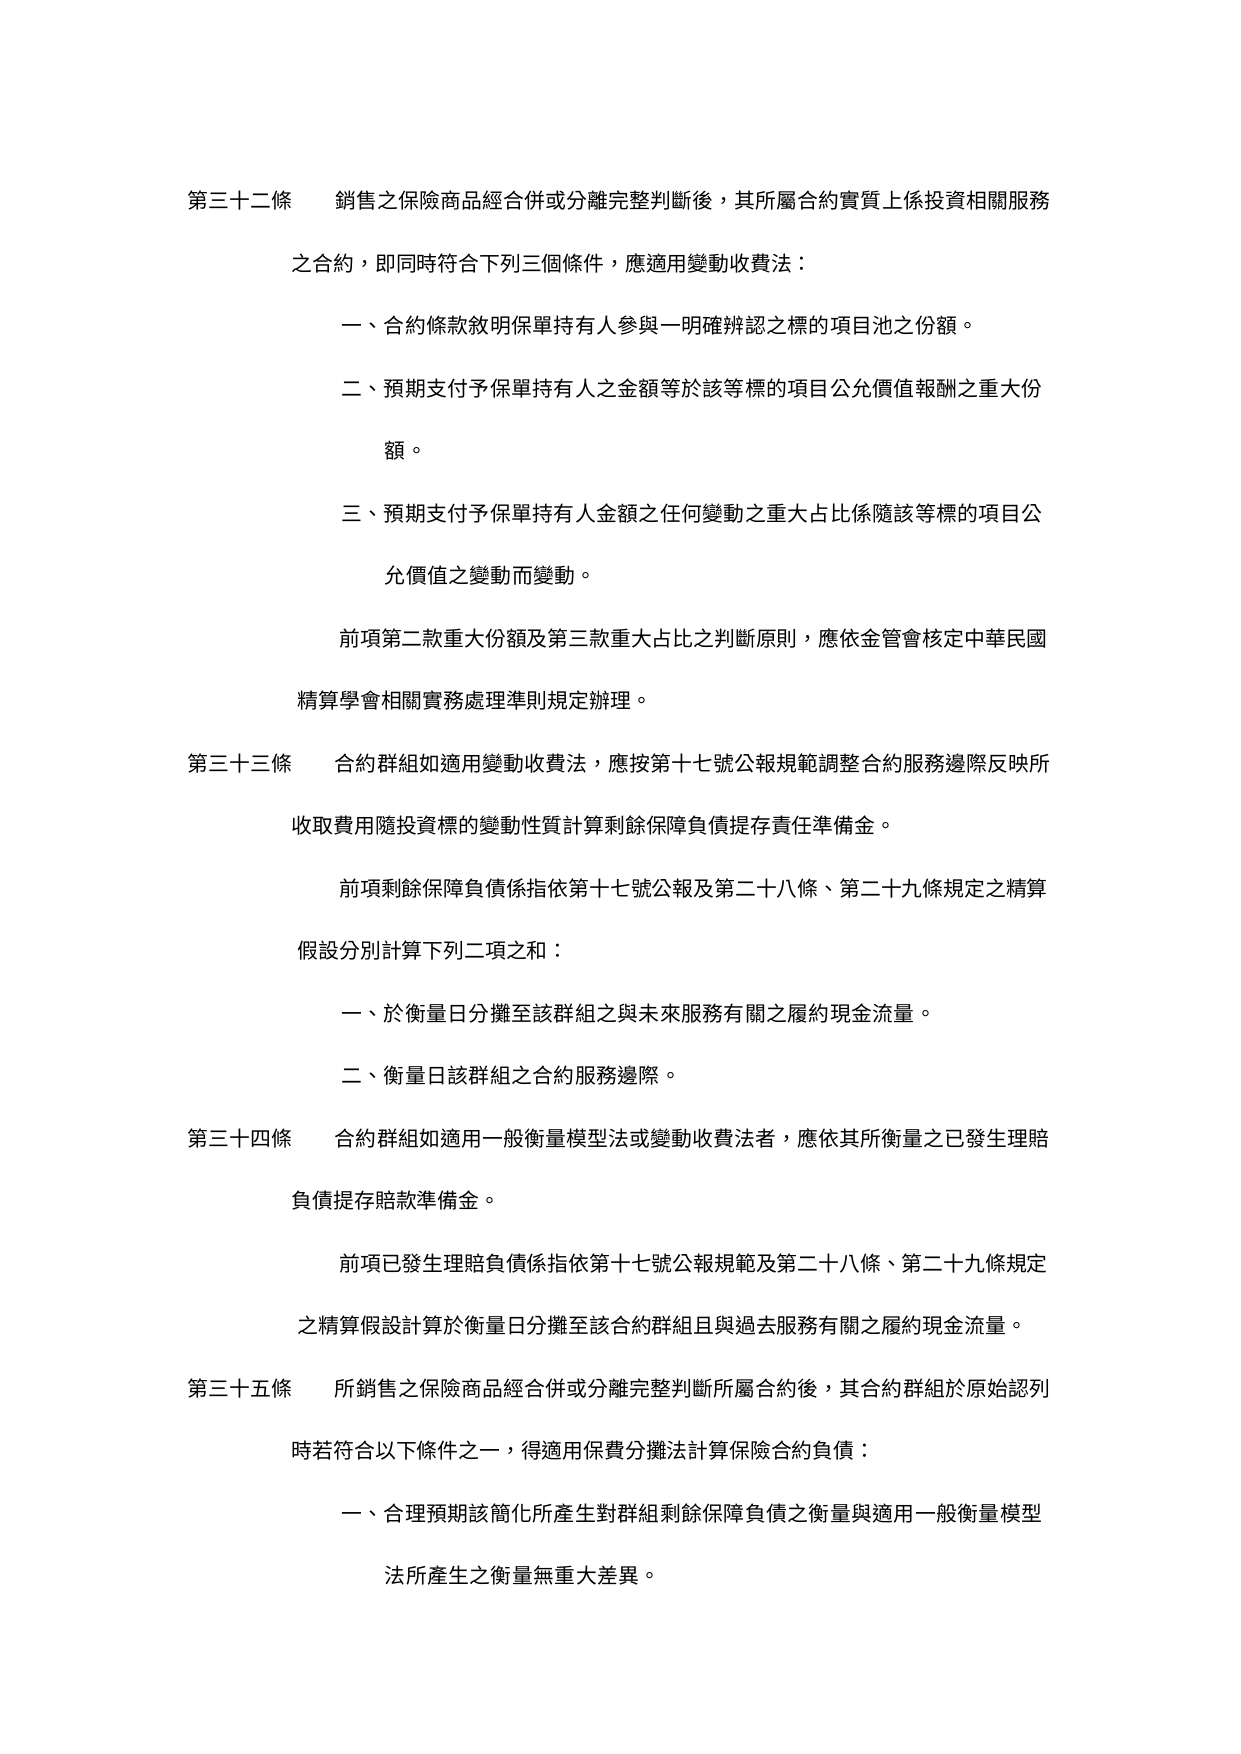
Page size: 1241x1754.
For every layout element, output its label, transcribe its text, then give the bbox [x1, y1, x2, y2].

text 第三十三條 合約群組如適用變動收費法，應按第十七號公報規範調整合約服務邊際反映所收取費用隨投資標的變動性質計算剩餘保障負債提存責任準備金。 [187, 721, 1053, 846]
text 三、預期支付予保單持有人金額之任何變動之重大占比係隨該等標的項目公允價值之變動而變動。 [341, 471, 1053, 596]
text 一、合約條款敘明保單持有人參與一明確辨認之標的項目池之份額。 [341, 283, 1053, 346]
text 前項剩餘保障負債係指依第十七號公報及第二十八條、第二十九條規定之精算假設分別計算下列二項之和： [297, 846, 1053, 971]
text 一、於衡量日分攤至該群組之與未來服務有關之履約現金流量。 [341, 971, 1053, 1033]
text 第三十二條 銷售之保險商品經合併或分離完整判斷後，其所屬合約實質上係投資相關服務之合約，即同時符合下列三個條件，應適用變動收費法： [187, 158, 1053, 283]
text 二、預期支付予保單持有人之金額等於該等標的項目公允價值報酬之重大份額。 [341, 346, 1053, 471]
text 前項已發生理賠負債係指依第十七號公報規範及第二十八條、第二十九條規定之精算假設計算於衡量日分攤至該合約群組且與過去服務有關之履約現金流量。 [297, 1221, 1053, 1346]
text 第三十五條 所銷售之保險商品經合併或分離完整判斷所屬合約後，其合約群組於原始認列時若符合以下條件之一，得適用保費分攤法計算保險合約負債： [187, 1346, 1053, 1471]
text 第三十四條 合約群組如適用一般衡量模型法或變動收費法者，應依其所衡量之已發生理賠負債提存賠款準備金。 [187, 1096, 1053, 1221]
text 二、衡量日該群組之合約服務邊際。 [341, 1033, 1053, 1096]
text 前項第二款重大份額及第三款重大占比之判斷原則，應依金管會核定中華民國精算學會相關實務處理準則規定辦理。 [297, 596, 1053, 721]
text 一、合理預期該簡化所產生對群組剩餘保障負債之衡量與適用一般衡量模型法所產生之衡量無重大差異。 [341, 1471, 1053, 1596]
